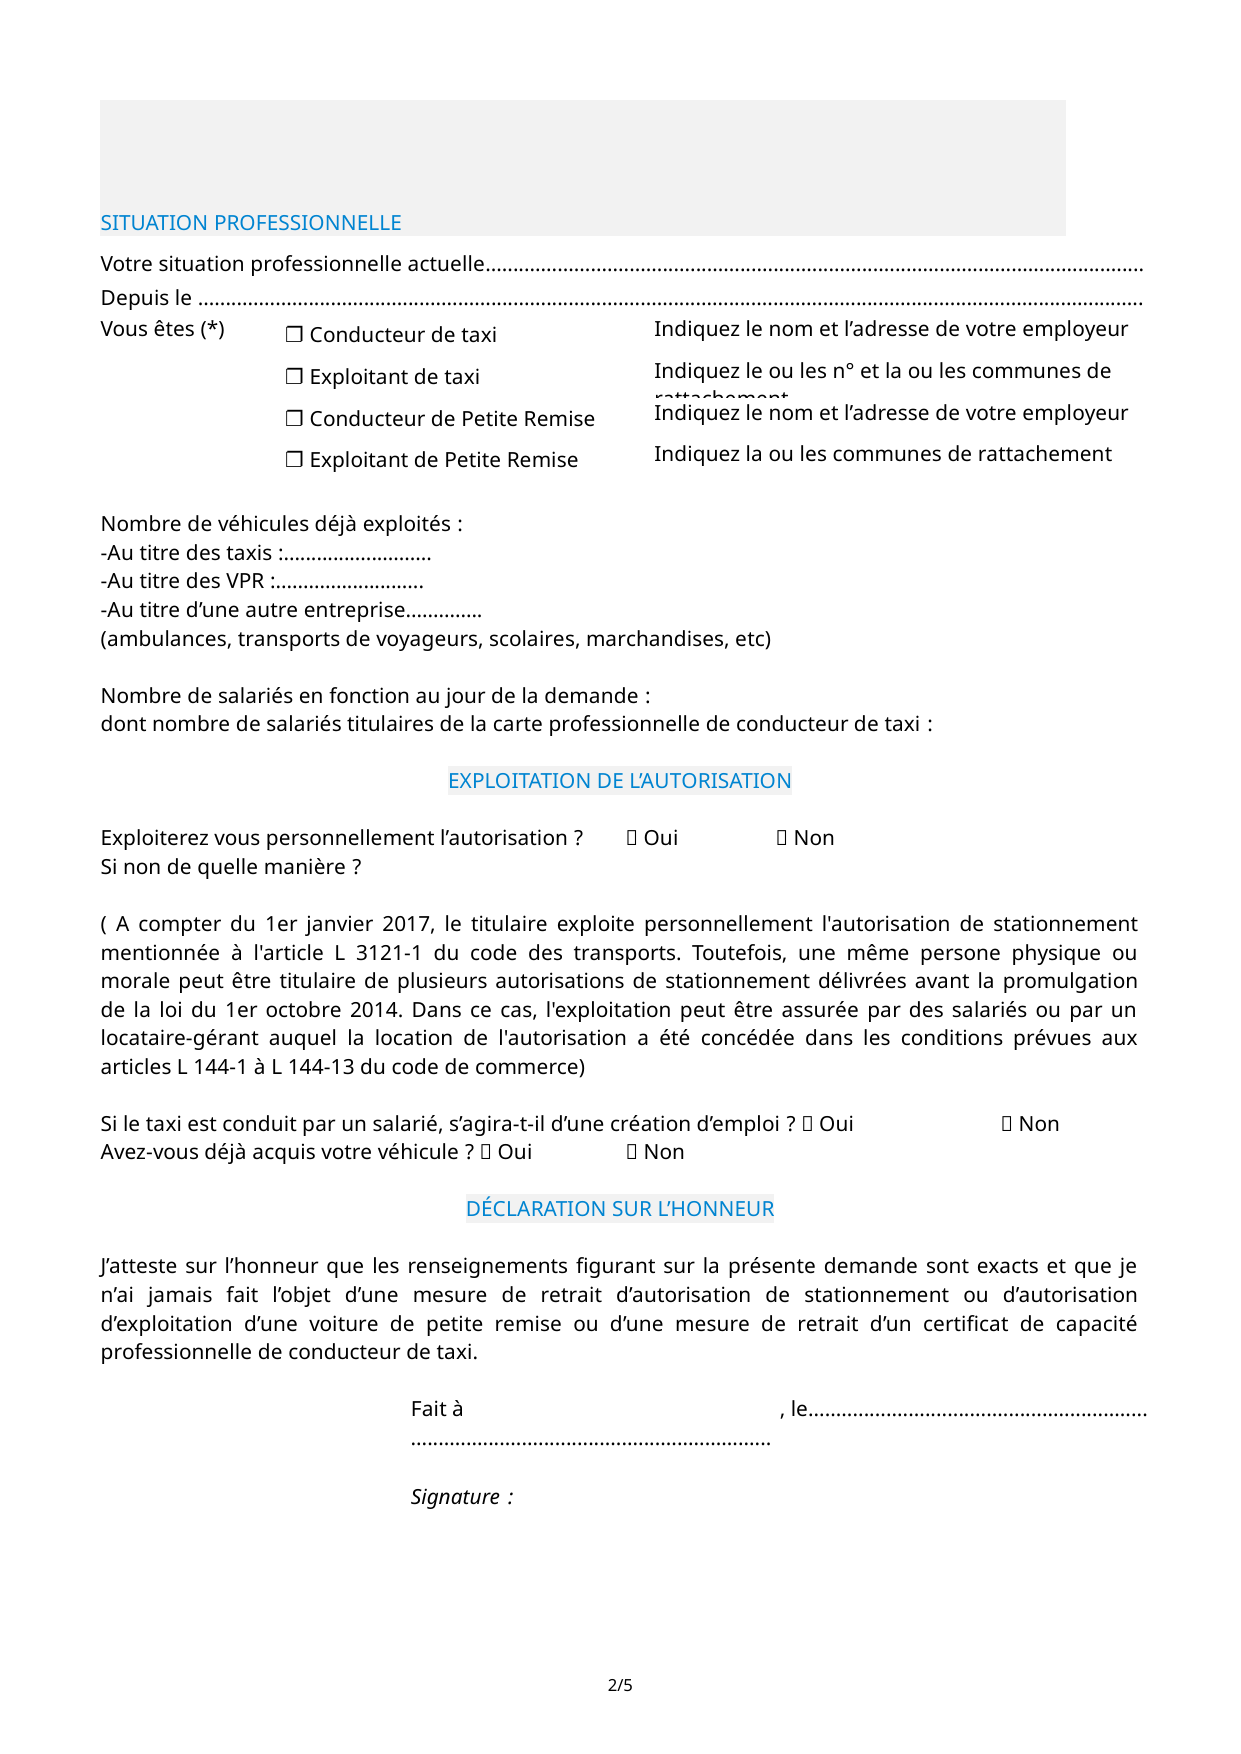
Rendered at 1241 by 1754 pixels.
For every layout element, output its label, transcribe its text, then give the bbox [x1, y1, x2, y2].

text -Au titre d’une autre entreprise.............. [100, 595, 1140, 623]
table_cell Indiquez le nom et l’adresse de votre employeur [647, 398, 1149, 439]
table_header Votre situation professionnelle actuelle Depuis le [93, 249, 1149, 314]
table_cell Indiquez la ou les communes de rattachement [647, 439, 1149, 481]
table_cell [93, 439, 278, 481]
table_cell [93, 398, 278, 439]
subtitle SITUATION PROFESSIONNELLE [100, 207, 1066, 236]
text dont nombre de salariés titulaires de la carte professionnelle de conducteur de taxi : [100, 709, 1140, 738]
text Nombre de véhicules déjà exploités : [100, 509, 1140, 538]
text Nombre de salariés en fonction au jour de la demande : [100, 681, 1140, 709]
text Avez-vous déjà acquis votre véhicule ?  Oui  Non [100, 1137, 1140, 1166]
table_cell ❐ Conducteur de taxi [278, 314, 647, 356]
table_cell Indiquez le nom et l’adresse de votre employeur [647, 314, 1149, 356]
table_header Fait à [411, 1394, 779, 1453]
text Si non de quelle manière ? [100, 852, 1140, 880]
table_header , le [780, 1394, 1149, 1453]
text J’atteste sur l’honneur que les renseignements figurant sur la présente demande sont exacts et que je n’ai jamais fait l’objet d’une mesure de retrait d’autorisation de stationnement ou d’autorisation d’exploitation d’une voiture de petite remise ou d’une mesure de retrait d’un certificat de capacité professionnelle de conducteur de taxi. [100, 1251, 1140, 1366]
text -Au titre des taxis :........................... [100, 538, 1140, 566]
table_cell ❐ Exploitant de taxi [278, 356, 647, 397]
text Exploiterez vous personnellement l’autorisation ?  Oui  Non [100, 823, 1140, 852]
text Signature : [411, 1482, 1140, 1510]
text (ambulances, transports de voyageurs, scolaires, marchandises, etc) [100, 623, 1140, 652]
text EXPLOITATION DE L’AUTORISATION [100, 766, 1140, 795]
text -Au titre des VPR :........................... [100, 566, 1140, 595]
text ( A compter du 1er janvier 2017, le titulaire exploite personnellement l'autorisation de stationnement mentionnée à l'article L 3121-1 du code des transports. Toutefois, une même persone physique ou morale peut être titulaire de plusieurs autorisations de stationnement délivrées avant la promulgation de la loi du 1er octobre 2014. Dans ce cas, l'exploitation peut être assurée par des salariés ou par un locataire-gérant auquel la location de l'autorisation a été concédée dans les conditions prévues aux articles L 144-1 à L 144-13 du code de commerce) [100, 909, 1140, 1080]
table_cell [93, 356, 278, 397]
text Si le taxi est conduit par un salarié, s’agira-t-il d’une création d’emploi ?  Oui  Non [100, 1109, 1140, 1137]
table_cell ❐ Exploitant de Petite Remise [278, 439, 647, 481]
table_cell Indiquez le ou les n° et la ou les communes de rattachement [647, 356, 1149, 397]
text DÉCLARATION SUR L’HONNEUR [100, 1194, 1140, 1223]
table_cell ❐ Conducteur de Petite Remise [278, 398, 647, 439]
table_cell Vous êtes (*) [93, 314, 278, 356]
